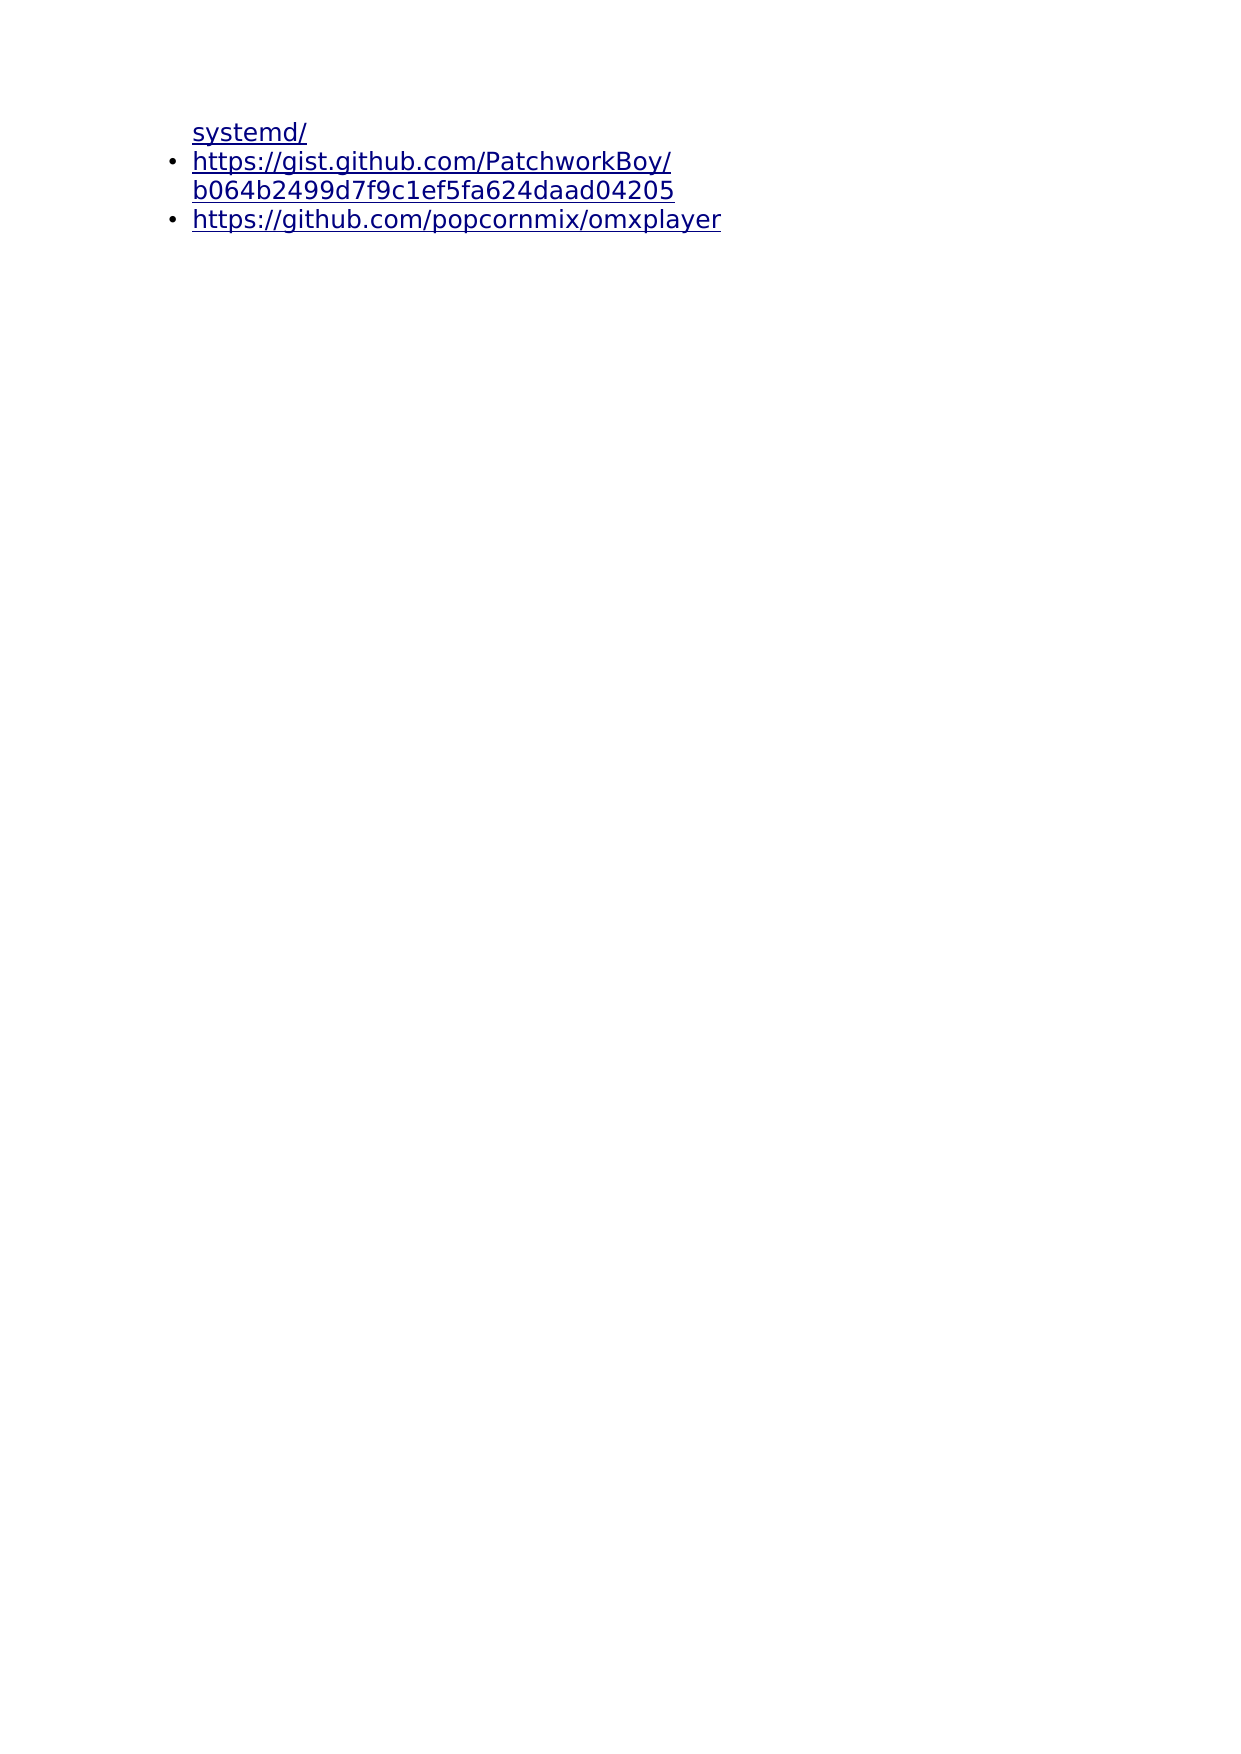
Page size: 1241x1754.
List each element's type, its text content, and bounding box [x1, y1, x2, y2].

list systemd/ [177, 118, 1122, 147]
list https://gist.github.com/PatchworkBoy/b064b2499d7f9c1ef5fa624daad04205 [177, 147, 1122, 206]
list https://github.com/popcornmix/omxplayer [177, 206, 1122, 235]
